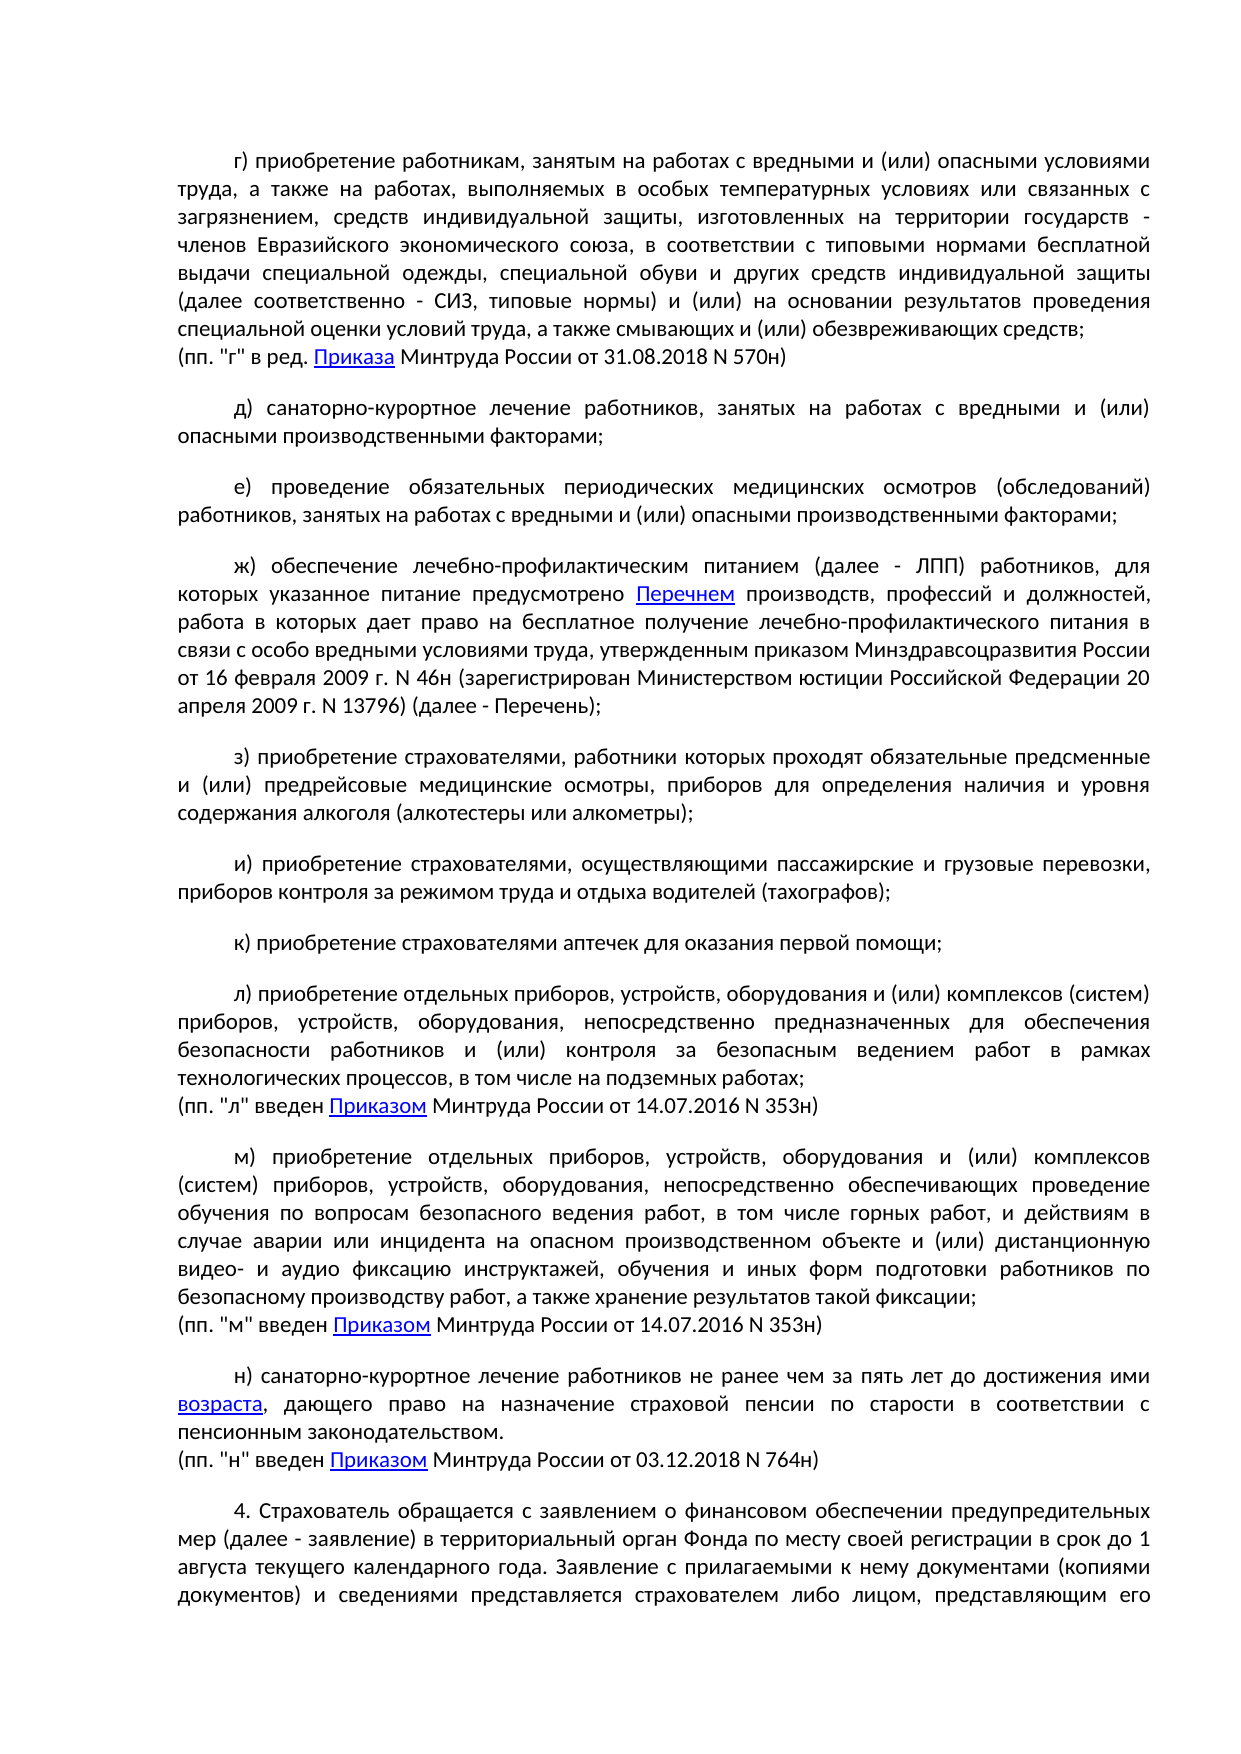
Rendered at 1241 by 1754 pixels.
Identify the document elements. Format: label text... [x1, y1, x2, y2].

text м) приобретение отдельных приборов, устройств, оборудования и (или) комплексов (систем) приборов, устройств, оборудования, непосредственно обеспечивающих проведение обучения по вопросам безопасного ведения работ, в том числе горных работ, и действиям в случае аварии или инцидента на опасном производственном объекте и (или) дистанционную видео- и аудио фиксацию инструктажей, обучения и иных форм подготовки работников по безопасному производству работ, а также хранение результатов такой фиксации; [177, 1142, 1152, 1310]
text д) санаторно-курортное лечение работников, занятых на работах с вредными и (или) опасными производственными факторами; [177, 393, 1152, 449]
text ж) обеспечение лечебно-профилактическим питанием (далее - ЛПП) работников, для которых указанное питание предусмотрено Перечнем производств, профессий и должностей, работа в которых дает право на бесплатное получение лечебно-профилактического питания в связи с особо вредными условиями труда, утвержденным приказом Минздравсоцразвития России от 16 февраля 2009 г. N 46н (зарегистрирован Министерством юстиции Российской Федерации 20 апреля 2009 г. N 13796) (далее - Перечень); [177, 551, 1152, 719]
text н) санаторно-курортное лечение работников не ранее чем за пять лет до достижения ими возраста, дающего право на назначение страховой пенсии по старости в соответствии с пенсионным законодательством. [177, 1361, 1152, 1445]
text (пп. "г" в ред. Приказа Минтруда России от 31.08.2018 N 570н) [177, 342, 1152, 370]
text е) проведение обязательных периодических медицинских осмотров (обследований) работников, занятых на работах с вредными и (или) опасными производственными факторами; [177, 472, 1152, 528]
text и) приобретение страхователями, осуществляющими пассажирские и грузовые перевозки, приборов контроля за режимом труда и отдыха водителей (тахографов); [177, 849, 1152, 905]
text к) приобретение страхователями аптечек для оказания первой помощи; [177, 928, 1152, 956]
text л) приобретение отдельных приборов, устройств, оборудования и (или) комплексов (систем) приборов, устройств, оборудования, непосредственно предназначенных для обеспечения безопасности работников и (или) контроля за безопасным ведением работ в рамках технологических процессов, в том числе на подземных работах; [177, 979, 1152, 1091]
text з) приобретение страхователями, работники которых проходят обязательные предсменные и (или) предрейсовые медицинские осмотры, приборов для определения наличия и уровня содержания алкоголя (алкотестеры или алкометры); [177, 742, 1152, 826]
text (пп. "н" введен Приказом Минтруда России от 03.12.2018 N 764н) [177, 1445, 1152, 1473]
text г) приобретение работникам, занятым на работах с вредными и (или) опасными условиями труда, а также на работах, выполняемых в особых температурных условиях или связанных с загрязнением, средств индивидуальной защиты, изготовленных на территории государств - членов Евразийского экономического союза, в соответствии с типовыми нормами бесплатной выдачи специальной одежды, специальной обуви и других средств индивидуальной защиты (далее соответственно - СИЗ, типовые нормы) и (или) на основании результатов проведения специальной оценки условий труда, а также смывающих и (или) обезвреживающих средств; [177, 146, 1152, 342]
text (пп. "л" введен Приказом Минтруда России от 14.07.2016 N 353н) [177, 1091, 1152, 1119]
text (пп. "м" введен Приказом Минтруда России от 14.07.2016 N 353н) [177, 1310, 1152, 1338]
text 4. Страхователь обращается с заявлением о финансовом обеспечении предупредительных мер (далее - заявление) в территориальный орган Фонда по месту своей регистрации в срок до 1 августа текущего календарного года. Заявление с прилагаемыми к нему документами (копиями документов) и сведениями представляется страхователем либо лицом, представляющим его [177, 1496, 1152, 1608]
